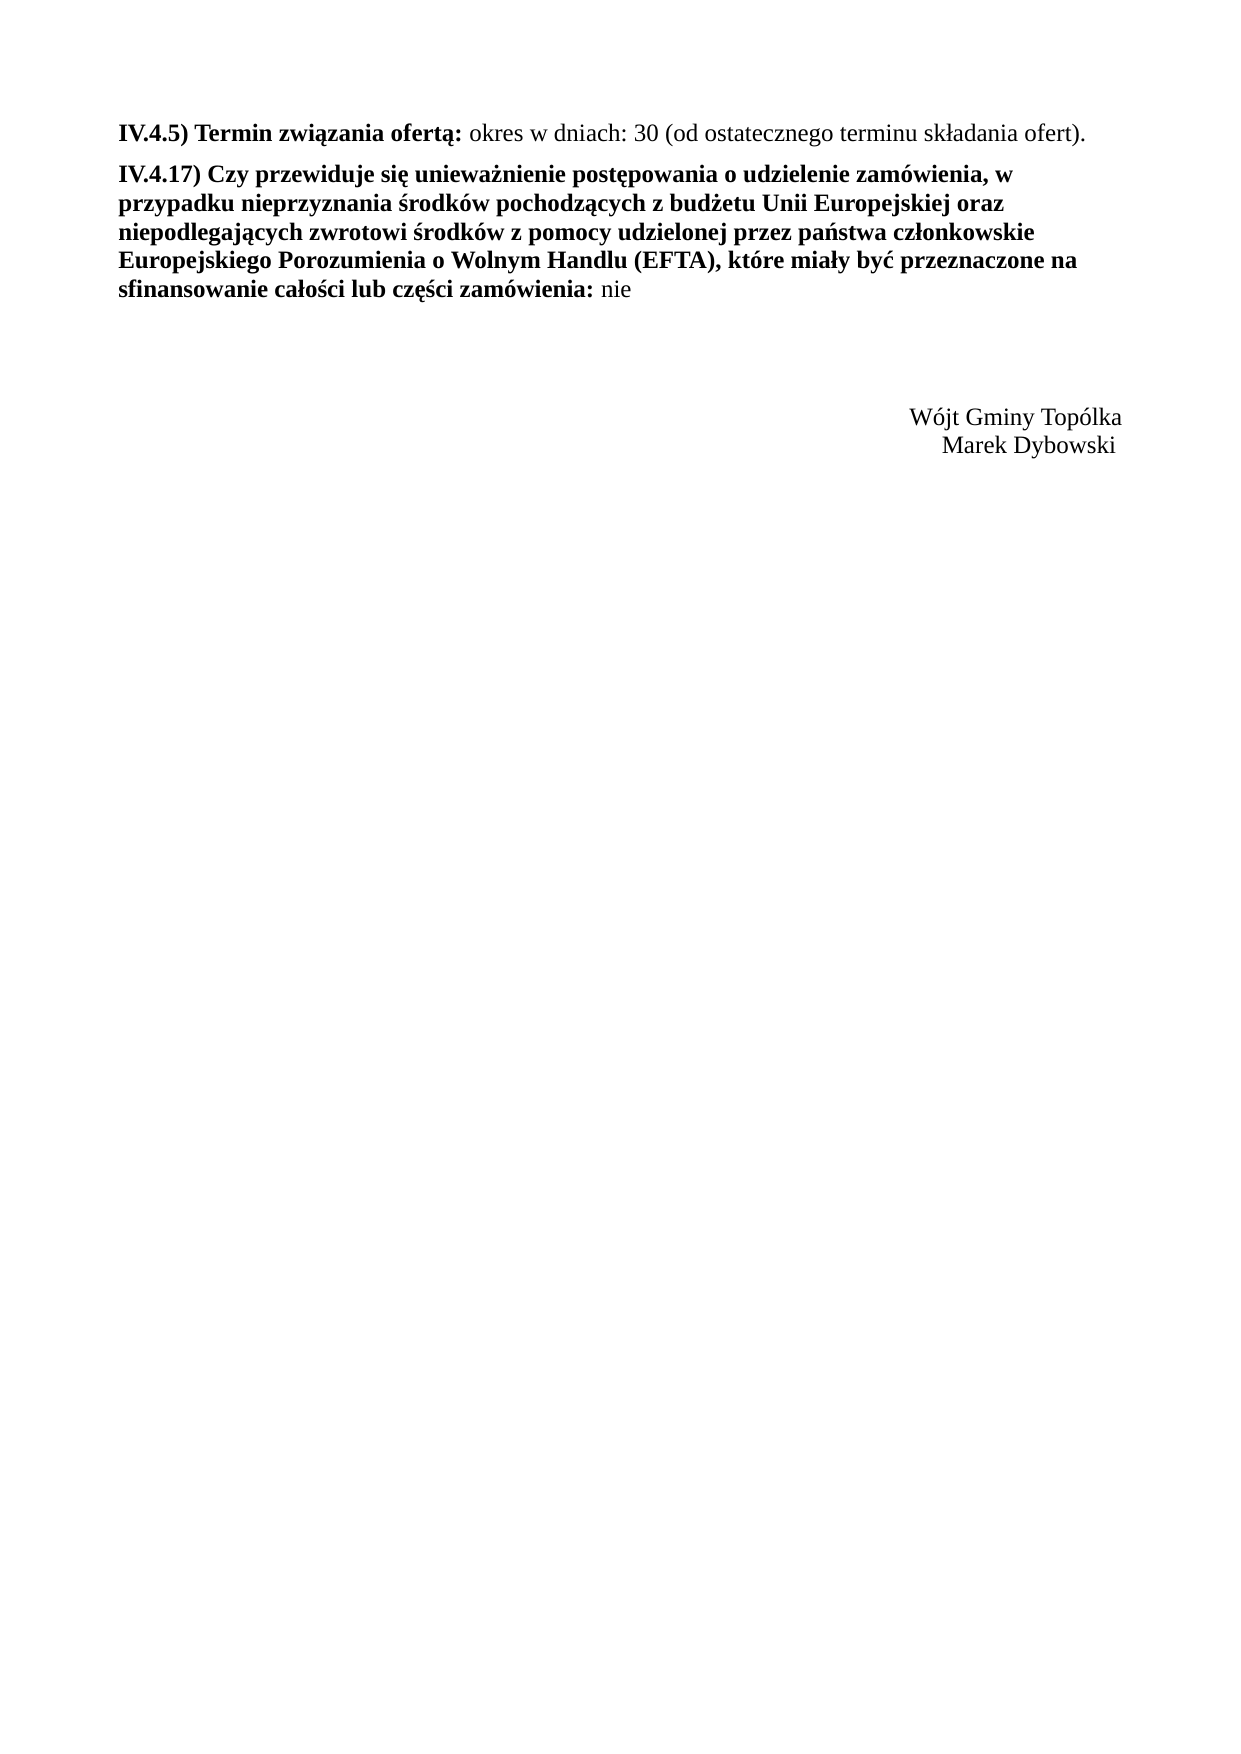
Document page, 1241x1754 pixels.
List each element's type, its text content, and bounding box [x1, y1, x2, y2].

text Wójt Gminy Topólka [118, 402, 1122, 431]
text IV.4.17) Czy przewiduje się unieważnienie postępowania o udzielenie zamówienia, w przypadku nieprzyznania środków pochodzących z budżetu Unii Europejskiej oraz niepodlegających zwrotowi środków z pomocy udzielonej przez państwa członkowskie Europejskiego Porozumienia o Wolnym Handlu (EFTA), które miały być przeznaczone na sfinansowanie całości lub części zamówienia: nie [118, 159, 1122, 303]
text Marek Dybowski [118, 431, 1122, 459]
text IV.4.5) Termin związania ofertą: okres w dniach: 30 (od ostatecznego terminu składania ofert). [118, 118, 1122, 147]
